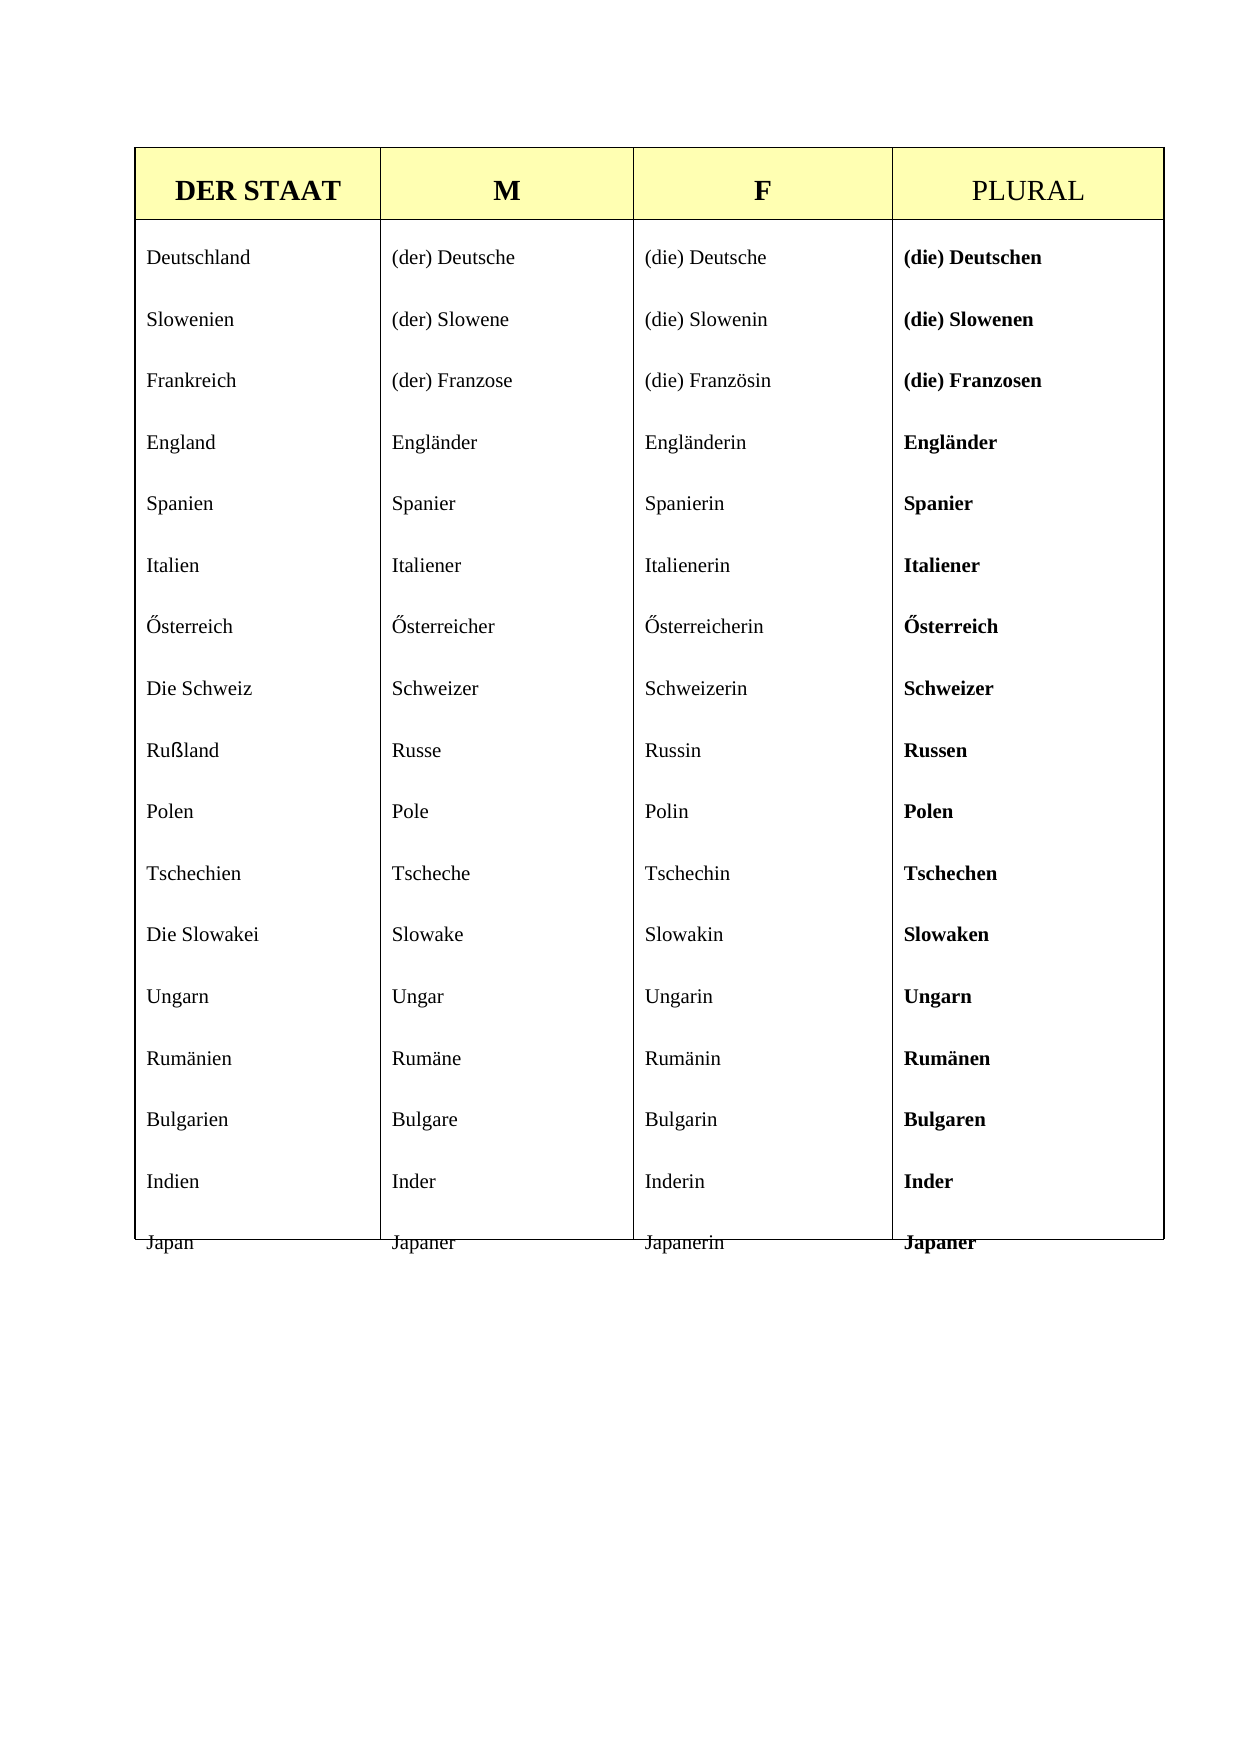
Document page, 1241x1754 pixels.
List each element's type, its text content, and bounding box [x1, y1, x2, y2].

table_cell Schweizer [381, 651, 633, 713]
table_cell Inder [381, 1144, 633, 1205]
table_cell Bulgaren [893, 1082, 1163, 1144]
table_cell Rumänen [893, 1021, 1163, 1082]
table_cell Schweizerin [634, 651, 892, 713]
table_cell Slowakin [634, 898, 892, 959]
table_cell (die) Franzosen [893, 343, 1163, 405]
table_header F [634, 148, 892, 219]
table_cell Bulgare [381, 1082, 633, 1144]
table_cell Ungarn [136, 959, 380, 1021]
table_cell Japan [136, 1205, 380, 1239]
table_cell Die Slowakei [136, 898, 380, 959]
table_cell Ungar [381, 959, 633, 1021]
table_cell (die) Slowenen [893, 282, 1163, 343]
table_cell Ősterreich [136, 590, 380, 651]
table_cell Bulgarien [136, 1082, 380, 1144]
table_cell Japaner [893, 1205, 1163, 1239]
table_cell Inder [893, 1144, 1163, 1205]
table_cell Tschechen [893, 836, 1163, 897]
table_cell Polin [634, 774, 892, 836]
table_cell Deutschland [136, 220, 380, 282]
table_cell Ősterreicherin [634, 590, 892, 651]
table_cell Polen [136, 774, 380, 836]
table_cell Slowaken [893, 898, 1163, 959]
table_cell Russin [634, 713, 892, 774]
table_cell Japaner [381, 1205, 633, 1239]
table_cell Spanien [136, 466, 380, 528]
table_cell England [136, 405, 380, 466]
table_cell Russen [893, 713, 1163, 774]
table_header PLURAL [893, 148, 1163, 219]
table_cell Pole [381, 774, 633, 836]
table_cell (die) Französin [634, 343, 892, 405]
table_cell (die) Slowenin [634, 282, 892, 343]
table_cell Tschechin [634, 836, 892, 897]
table_cell Italiener [893, 528, 1163, 589]
table_cell (die) Deutsche [634, 220, 892, 282]
table_cell (der) Deutsche [381, 220, 633, 282]
table_cell Rumänin [634, 1021, 892, 1082]
table_cell Rußland [136, 713, 380, 774]
table_cell Polen [893, 774, 1163, 836]
table_cell Tschechien [136, 836, 380, 897]
table_cell Schweizer [893, 651, 1163, 713]
table_cell Italienerin [634, 528, 892, 589]
table_cell Slowenien [136, 282, 380, 343]
table_cell Rumäne [381, 1021, 633, 1082]
table_cell (der) Franzose [381, 343, 633, 405]
table_cell Engländer [381, 405, 633, 466]
table_cell Spanier [381, 466, 633, 528]
table_cell Ősterreicher [381, 590, 633, 651]
table_cell (der) Slowene [381, 282, 633, 343]
table_cell Indien [136, 1144, 380, 1205]
table_cell Tscheche [381, 836, 633, 897]
table_cell Frankreich [136, 343, 380, 405]
table_header DER STAAT [136, 148, 380, 219]
table_cell Die Schweiz [136, 651, 380, 713]
table_cell Spanierin [634, 466, 892, 528]
table_cell Japanerin [634, 1205, 892, 1239]
table_cell Rumänien [136, 1021, 380, 1082]
table_cell Engländerin [634, 405, 892, 466]
table_cell Italien [136, 528, 380, 589]
table_cell Italiener [381, 528, 633, 589]
table_cell Ungarn [893, 959, 1163, 1021]
table_header M [381, 148, 633, 219]
table_cell Ősterreich [893, 590, 1163, 651]
table_cell Russe [381, 713, 633, 774]
table_cell Inderin [634, 1144, 892, 1205]
table_cell Spanier [893, 466, 1163, 528]
table_cell Ungarin [634, 959, 892, 1021]
table_cell Slowake [381, 898, 633, 959]
table_cell Engländer [893, 405, 1163, 466]
table_cell (die) Deutschen [893, 220, 1163, 282]
table_cell Bulgarin [634, 1082, 892, 1144]
